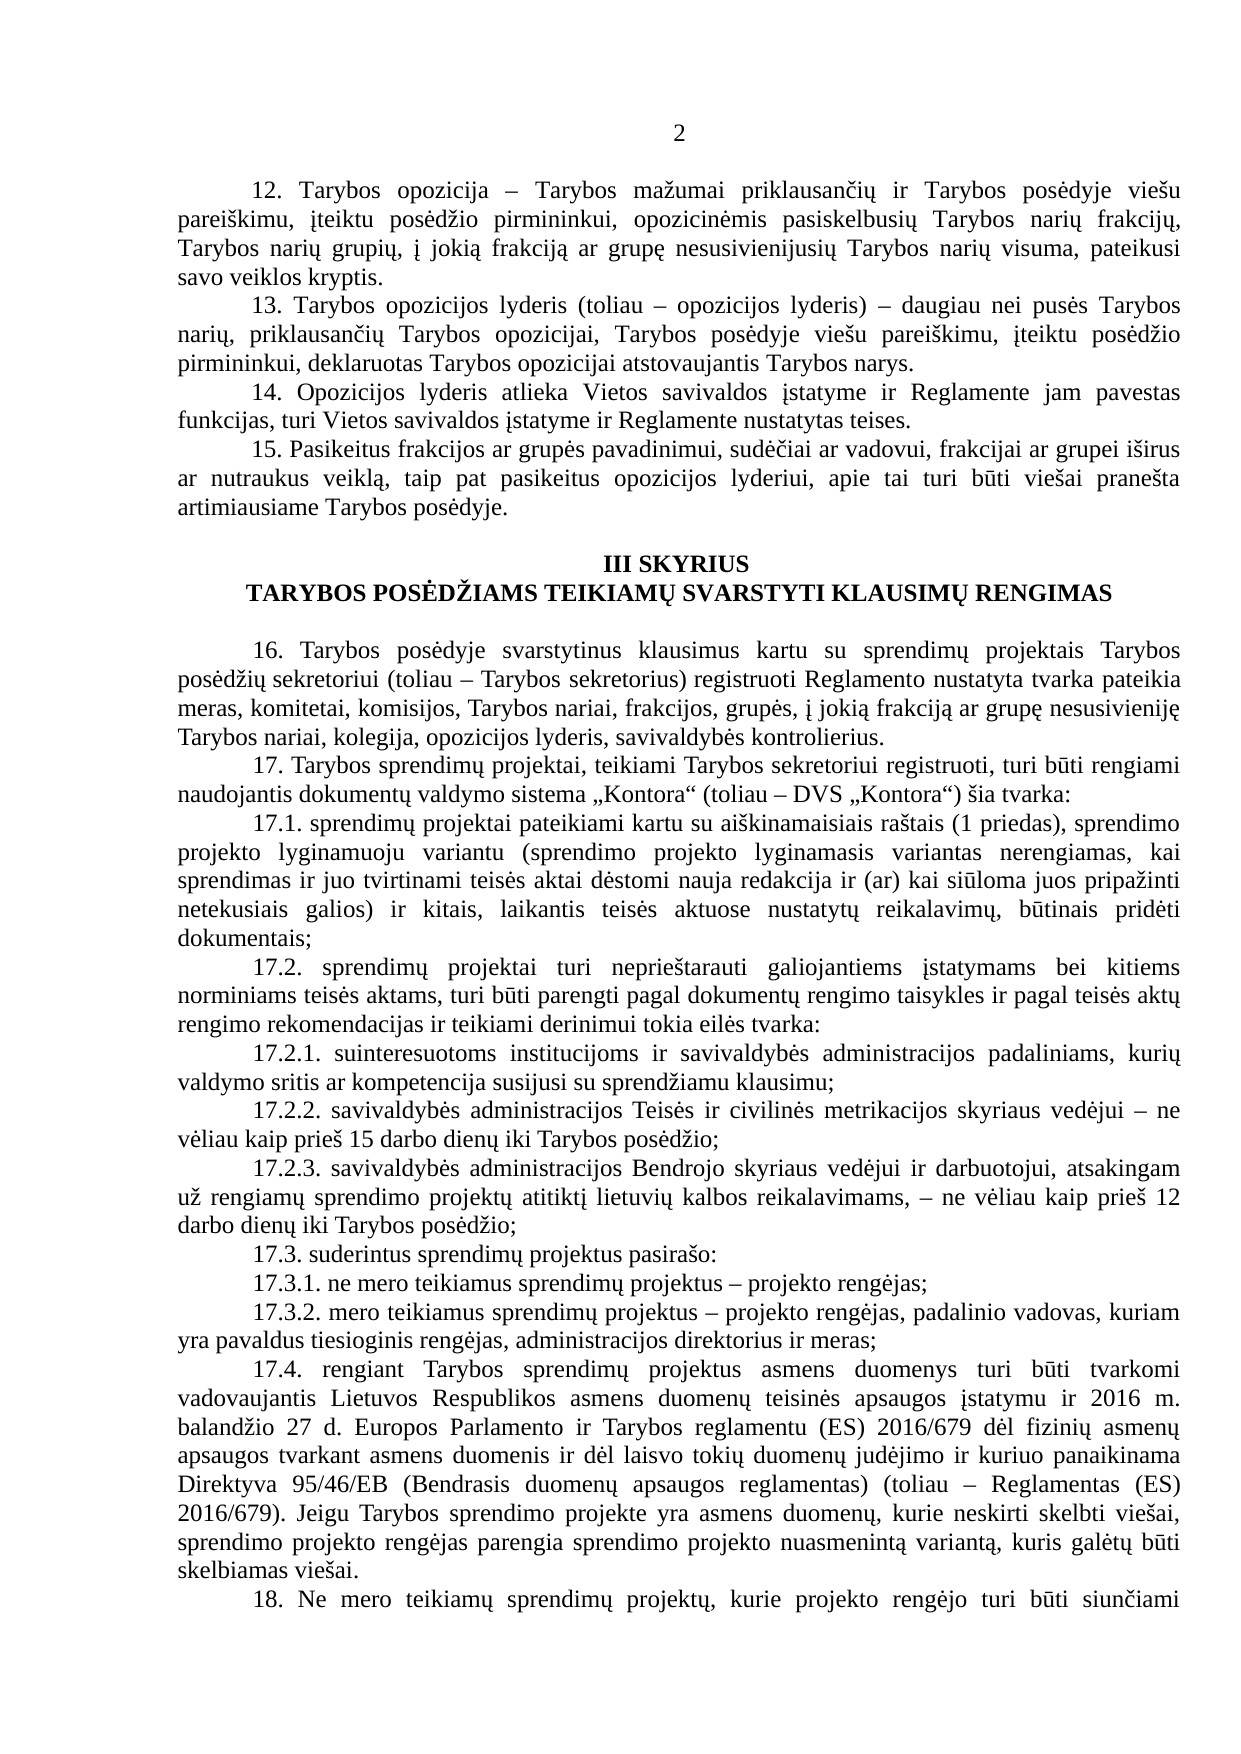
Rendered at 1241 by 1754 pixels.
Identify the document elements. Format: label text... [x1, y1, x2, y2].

text 17.2.2. savivaldybės administracijos Teisės ir civilinės metrikacijos skyriaus vedėjui – ne vėliau kaip prieš 15 darbo dienų iki Tarybos posėdžio; [177, 1096, 1181, 1153]
text 12. Tarybos opozicija – Tarybos mažumai priklausančių ir Tarybos posėdyje viešu pareiškimu, įteiktu posėdžio pirmininkui, opozicinėmis pasiskelbusių Tarybos narių frakcijų, Tarybos narių grupių, į jokią frakciją ar grupę nesusivienijusių Tarybos narių visuma, pateikusi savo veiklos kryptis. [177, 176, 1181, 291]
text 14. Opozicijos lyderis atlieka Vietos savivaldos įstatyme ir Reglamente jam pavestas funkcijas, turi Vietos savivaldos įstatyme ir Reglamente nustatytas teises. [177, 377, 1181, 434]
text 17.2.3. savivaldybės administracijos Bendrojo skyriaus vedėjui ir darbuotojui, atsakingam už rengiamų sprendimo projektų atitiktį lietuvių kalbos reikalavimams, – ne vėliau kaip prieš 12 darbo dienų iki Tarybos posėdžio; [177, 1153, 1181, 1239]
text 15. Pasikeitus frakcijos ar grupės pavadinimui, sudėčiai ar vadovui, frakcijai ar grupei iširus ar nutraukus veiklą, taip pat pasikeitus opozicijos lyderiui, apie tai turi būti viešai pranešta artimiausiame Tarybos posėdyje. [177, 434, 1181, 521]
text 17.4. rengiant Tarybos sprendimų projektus asmens duomenys turi būti tvarkomi vadovaujantis Lietuvos Respublikos asmens duomenų teisinės apsaugos įstatymu ir 2016 m. balandžio 27 d. Europos Parlamento ir Tarybos reglamentu (ES) 2016/679 dėl fizinių asmenų apsaugos tvarkant asmens duomenis ir dėl laisvo tokių duomenų judėjimo ir kuriuo panaikinama Direktyva 95/46/EB (Bendrasis duomenų apsaugos reglamentas) (toliau – Reglamentas (ES) 2016/679). Jeigu Tarybos sprendimo projekte yra asmens duomenų, kurie neskirti skelbti viešai, sprendimo projekto rengėjas parengia sprendimo projekto nuasmenintą variantą, kuris galėtų būti skelbiamas viešai. [177, 1354, 1181, 1584]
text 17.1. sprendimų projektai pateikiami kartu su aiškinamaisiais raštais (1 priedas), sprendimo projekto lyginamuoju variantu (sprendimo projekto lyginamasis variantas nerengiamas, kai sprendimas ir juo tvirtinami teisės aktai dėstomi nauja redakcija ir (ar) kai siūloma juos pripažinti netekusiais galios) ir kitais, laikantis teisės aktuose nustatytų reikalavimų, būtinais pridėti dokumentais; [177, 808, 1181, 952]
text 17. Tarybos sprendimų projektai, teikiami Tarybos sekretoriui registruoti, turi būti rengiami naudojantis dokumentų valdymo sistema „Kontora“ (toliau – DVS „Kontora“) šia tvarka: [177, 751, 1181, 808]
text 17.3.2. mero teikiamus sprendimų projektus – projekto rengėjas, padalinio vadovas, kuriam yra pavaldus tiesioginis rengėjas, administracijos direktorius ir meras; [177, 1297, 1181, 1354]
text 13. Tarybos opozicijos lyderis (toliau – opozicijos lyderis) – daugiau nei pusės Tarybos narių, priklausančių Tarybos opozicijai, Tarybos posėdyje viešu pareiškimu, įteiktu posėdžio pirmininkui, deklaruotas Tarybos opozicijai atstovaujantis Tarybos narys. [177, 291, 1181, 377]
text 16. Tarybos posėdyje svarstytinus klausimus kartu su sprendimų projektais Tarybos posėdžių sekretoriui (toliau – Tarybos sekretorius) registruoti Reglamento nustatyta tvarka pateikia meras, komitetai, komisijos, Tarybos nariai, frakcijos, grupės, į jokią frakciją ar grupę nesusivieniję Tarybos nariai, kolegija, opozicijos lyderis, savivaldybės kontrolierius. [177, 636, 1181, 751]
text 17.2. sprendimų projektai turi neprieštarauti galiojantiems įstatymams bei kitiems norminiams teisės aktams, turi būti parengti pagal dokumentų rengimo taisykles ir pagal teisės aktų rengimo rekomendacijas ir teikiami derinimui tokia eilės tvarka: [177, 952, 1181, 1038]
text 18. Ne mero teikiamų sprendimų projektų, kurie projekto rengėjo turi būti siunčiami [177, 1584, 1181, 1613]
text III SKYRIUS [177, 549, 1181, 578]
text 17.3. suderintus sprendimų projektus pasirašo: [177, 1239, 1181, 1268]
text 17.3.1. ne mero teikiamus sprendimų projektus – projekto rengėjas; [177, 1268, 1181, 1297]
text TARYBOS POSĖDŽIAMS TEIKIAMŲ SVARSTYTI KLAUSIMŲ RENGIMAS [177, 578, 1181, 607]
text 17.2.1. suinteresuotoms institucijoms ir savivaldybės administracijos padaliniams, kurių valdymo sritis ar kompetencija susijusi su sprendžiamu klausimu; [177, 1038, 1181, 1096]
